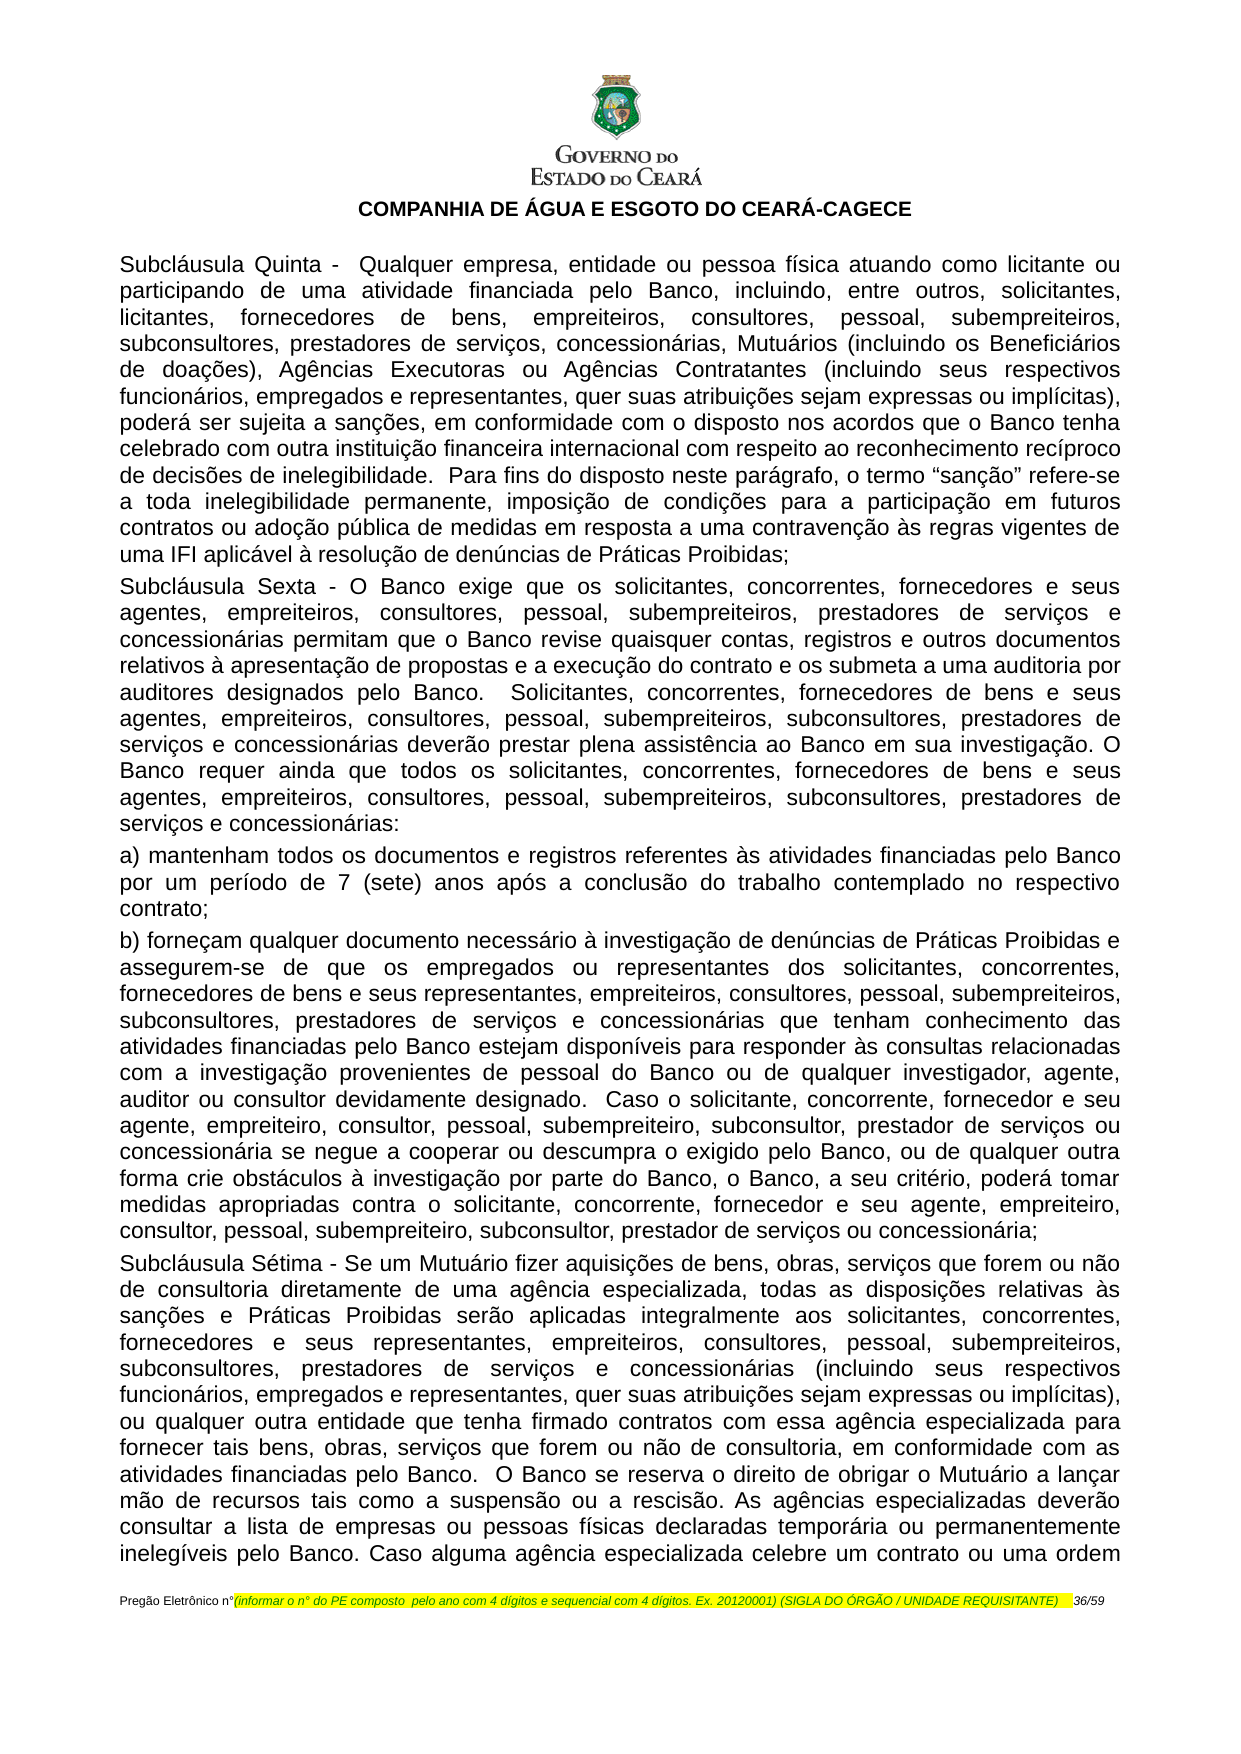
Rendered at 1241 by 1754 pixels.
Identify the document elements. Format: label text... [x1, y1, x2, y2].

text Subcláusula Sétima - Se um Mutuário fizer aquisições de bens, obras, serviços que forem ou não de consultoria diretamente de uma agência especializada, todas as disposições relativas às sanções e Práticas Proibidas serão aplicadas integralmente aos solicitantes, concorrentes, fornecedores e seus representantes, empreiteiros, consultores, pessoal, subempreiteiros, subconsultores, prestadores de serviços e concessionárias (incluindo seus respectivos funcionários, empregados e representantes, quer suas atribuições sejam expressas ou implícitas), ou qualquer outra entidade que tenha firmado contratos com essa agência especializada para fornecer tais bens, obras, serviços que forem ou não de consultoria, em conformidade com as atividades financiadas pelo Banco. O Banco se reserva o direito de obrigar o Mutuário a lançar mão de recursos tais como a suspensão ou a rescisão. As agências especializadas deverão consultar a lista de empresas ou pessoas físicas declaradas temporária ou permanentemente inelegíveis pelo Banco. Caso alguma agência especializada celebre um contrato ou uma ordem [119, 1250, 1121, 1566]
text b) forneçam qualquer documento necessário à investigação de denúncias de Práticas Proibidas e assegurem-se de que os empregados ou representantes dos solicitantes, concorrentes, fornecedores de bens e seus representantes, empreiteiros, consultores, pessoal, subempreiteiros, subconsultores, prestadores de serviços e concessionárias que tenham conhecimento das atividades financiadas pelo Banco estejam disponíveis para responder às consultas relacionadas com a investigação provenientes de pessoal do Banco ou de qualquer investigador, agente, auditor ou consultor devidamente designado. Caso o solicitante, concorrente, fornecedor e seu agente, empreiteiro, consultor, pessoal, subempreiteiro, subconsultor, prestador de serviços ou concessionária se negue a cooperar ou descumpra o exigido pelo Banco, ou de qualquer outra forma crie obstáculos à investigação por parte do Banco, o Banco, a seu critério, poderá tomar medidas apropriadas contra o solicitante, concorrente, fornecedor e seu agente, empreiteiro, consultor, pessoal, subempreiteiro, subconsultor, prestador de serviços ou concessionária; [119, 927, 1121, 1244]
text a) mantenham todos os documentos e registros referentes às atividades financiadas pelo Banco por um período de 7 (sete) anos após a conclusão do trabalho contemplado no respectivo contrato; [119, 842, 1121, 922]
text Subcláusula Sexta - O Banco exige que os solicitantes, concorrentes, fornecedores e seus agentes, empreiteiros, consultores, pessoal, subempreiteiros, prestadores de serviços e concessionárias permitam que o Banco revise quaisquer contas, registros e outros documentos relativos à apresentação de propostas e a execução do contrato e os submeta a uma auditoria por auditores designados pelo Banco. Solicitantes, concorrentes, fornecedores de bens e seus agentes, empreiteiros, consultores, pessoal, subempreiteiros, subconsultores, prestadores de serviços e concessionárias deverão prestar plena assistência ao Banco em sua investigação. O Banco requer ainda que todos os solicitantes, concorrentes, fornecedores de bens e seus agentes, empreiteiros, consultores, pessoal, subempreiteiros, subconsultores, prestadores de serviços e concessionárias: [119, 573, 1121, 837]
text Subcláusula Quinta - Qualquer empresa, entidade ou pessoa física atuando como licitante ou participando de uma atividade financiada pelo Banco, incluindo, entre outros, solicitantes, licitantes, fornecedores de bens, empreiteiros, consultores, pessoal, subempreiteiros, subconsultores, prestadores de serviços, concessionárias, Mutuários (incluindo os Beneficiários de doações), Agências Executoras ou Agências Contratantes (incluindo seus respectivos funcionários, empregados e representantes, quer suas atribuições sejam expressas ou implícitas), poderá ser sujeita a sanções, em conformidade com o disposto nos acordos que o Banco tenha celebrado com outra instituição financeira internacional com respeito ao reconhecimento recíproco de decisões de inelegibilidade. Para fins do disposto neste parágrafo, o termo “sanção” refere-se a toda inelegibilidade permanente, imposição de condições para a participação em futuros contratos ou adoção pública de medidas em resposta a uma contravenção às regras vigentes de uma IFI aplicável à resolução de denúncias de Práticas Proibidas; [119, 251, 1121, 567]
